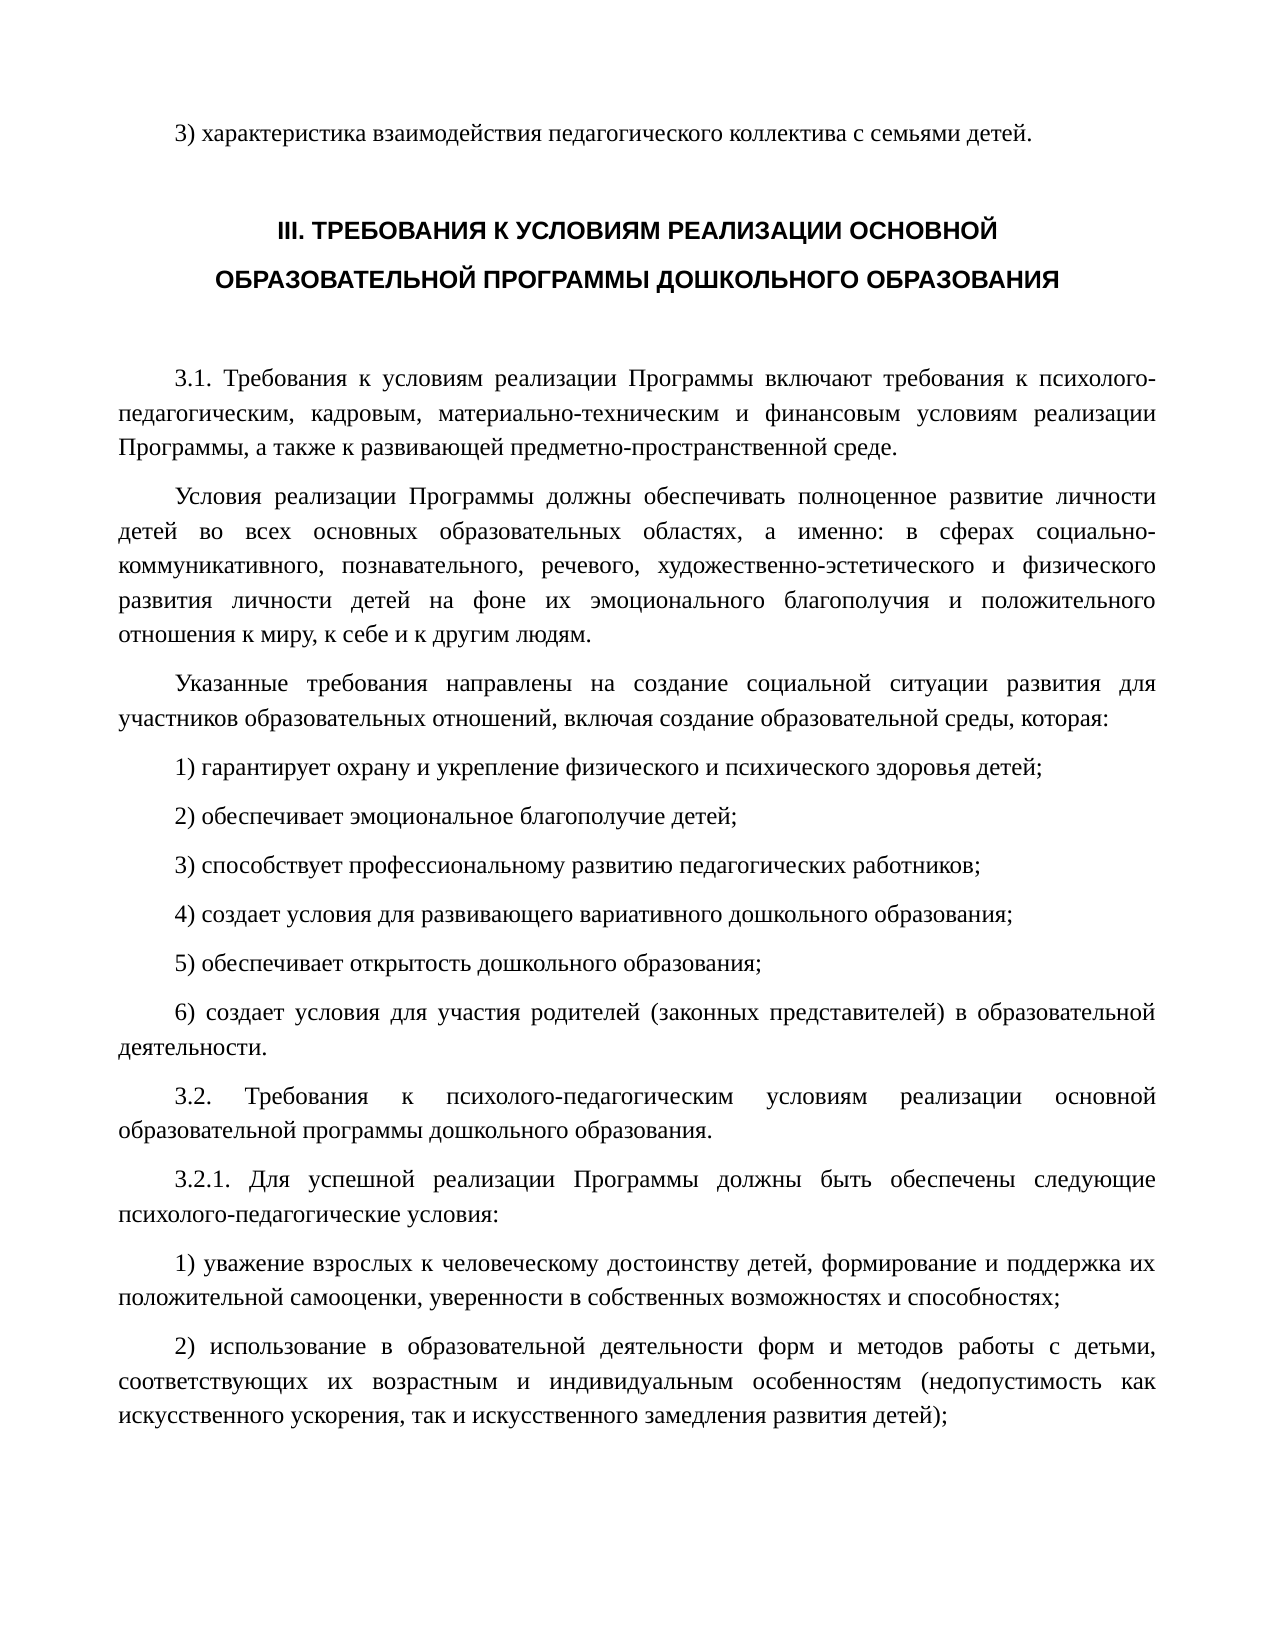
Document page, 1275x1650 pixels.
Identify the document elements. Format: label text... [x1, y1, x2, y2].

text ОБРАЗОВАТЕЛЬНОЙ ПРОГРАММЫ ДОШКОЛЬНОГО ОБРАЗОВАНИЯ [118, 265, 1157, 294]
text 3) характеристика взаимодействия педагогического коллектива с семьями детей. [118, 118, 1157, 147]
text 3.1. Требования к условиям реализации Программы включают требования к психолого-педагогическим, кадровым, материально-техническим и финансовым условиям реализации Программы, а также к развивающей предметно-пространственной среде. [118, 363, 1157, 461]
text Указанные требования направлены на создание социальной ситуации развития для участников образовательных отношений, включая создание образовательной среды, которая: [118, 668, 1157, 732]
text 3.2.1. Для успешной реализации Программы должны быть обеспечены следующие психолого-педагогические условия: [118, 1164, 1157, 1228]
text 3.2. Требования к психолого-педагогическим условиям реализации основной образовательной программы дошкольного образования. [118, 1081, 1157, 1144]
text 5) обеспечивает открытость дошкольного образования; [118, 948, 1157, 977]
text III. ТРЕБОВАНИЯ К УСЛОВИЯМ РЕАЛИЗАЦИИ ОСНОВНОЙ [118, 216, 1157, 245]
text 2) использование в образовательной деятельности форм и методов работы с детьми, соответствующих их возрастным и индивидуальным особенностям (недопустимость как искусственного ускорения, так и искусственного замедления развития детей); [118, 1331, 1157, 1429]
text 1) уважение взрослых к человеческому достоинству детей, формирование и поддержка их положительной самооценки, уверенности в собственных возможностях и способностях; [118, 1248, 1157, 1311]
text 1) гарантирует охрану и укрепление физического и психического здоровья детей; [118, 752, 1157, 781]
text Условия реализации Программы должны обеспечивать полноценное развитие личности детей во всех основных образовательных областях, а именно: в сферах социально-коммуникативного, познавательного, речевого, художественно-эстетического и физического развития личности детей на фоне их эмоционального благополучия и положительного отношения к миру, к себе и к другим людям. [118, 481, 1157, 648]
text 4) создает условия для развивающего вариативного дошкольного образования; [118, 899, 1157, 928]
text 6) создает условия для участия родителей (законных представителей) в образовательной деятельности. [118, 997, 1157, 1061]
text 2) обеспечивает эмоциональное благополучие детей; [118, 801, 1157, 830]
text 3) способствует профессиональному развитию педагогических работников; [118, 850, 1157, 879]
